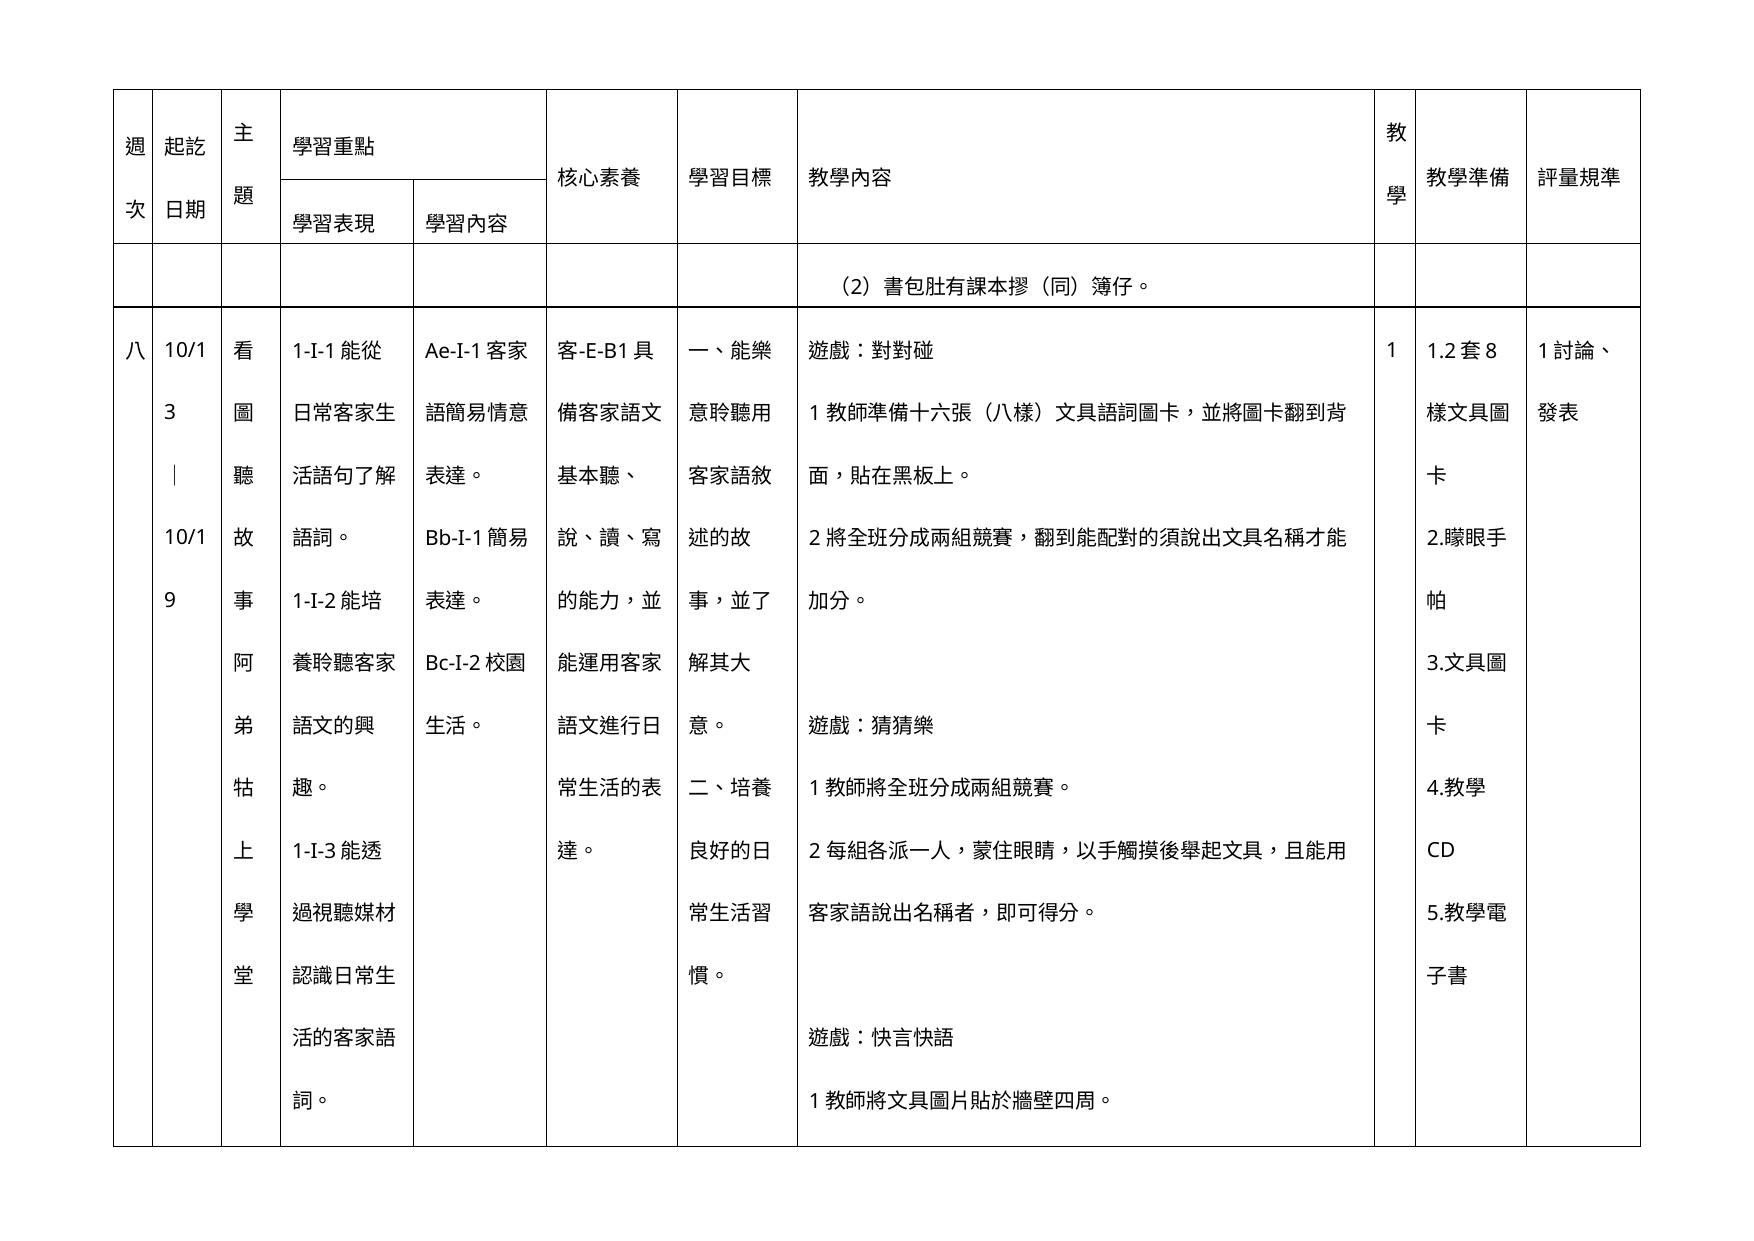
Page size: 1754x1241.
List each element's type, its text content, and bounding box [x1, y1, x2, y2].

table_cell Ae-I-1客家語簡易情意表達。 Bb-I-1簡易表達。 Bc-I-2校園生活。 [414, 308, 546, 1146]
table_header 學習重點 [281, 90, 546, 179]
table_header 教學節數 [1375, 90, 1415, 243]
table_header 核心素養 [547, 90, 677, 243]
table_cell [547, 244, 677, 306]
table_cell 客-E-B1具備客家語文基本聽、說、讀、寫的能力，並能運用客家語文進行日常生活的表達。 [547, 308, 677, 1146]
table_cell 10/13 ｜ 10/19 [153, 308, 221, 1146]
table_cell 一、能樂意聆聽用客家語敘述的故事，並了解其大意。 二、培養良好的日常生活習慣。 [678, 308, 797, 1146]
table_cell 遊戲：對對碰 1 教師準備十六張（八樣）文具語詞圖卡，並將圖卡翻到背面，貼在黑板上。 2 將全班分成兩組競賽，翻到能配對的須說出文具名稱才能加分。 遊戲：猜猜樂 1教師將全班分成兩組競賽。 2 每組各派一人，蒙住眼睛，以手觸摸後舉起文具，且能用客家語說出名稱者，即可得分。 遊戲：快言快語 1教師將文具圖片貼於牆壁四周。 [798, 308, 1374, 1146]
table_cell [281, 244, 413, 306]
table_cell 1.2套8樣文具圖卡 2.矇眼手帕 3.文具圖卡 4.教學CD 5.教學電子書 [1416, 308, 1526, 1146]
table_cell [678, 244, 797, 306]
table_cell （2）書包肚有課本摎（同）簿仔。 [798, 244, 1374, 306]
table_header 週次 [114, 90, 152, 243]
table_cell [153, 244, 221, 306]
table_cell [1416, 244, 1526, 306]
table_cell [1527, 244, 1640, 306]
table_cell 學習表現 [281, 180, 413, 243]
table_cell [414, 244, 546, 306]
table_cell 1-I-1能從日常客家生活語句了解語詞。 1-I-2能培養聆聽客家語文的興趣。 1-I-3能透過視聽媒材認識日常生活的客家語詞。 [281, 308, 413, 1146]
table_header 主題與單元名稱 [222, 90, 280, 243]
table_header 評量規準 [1527, 90, 1640, 243]
table_header 教學內容 [798, 90, 1374, 243]
table_cell 八 [114, 308, 152, 1146]
table_cell 學習內容 [414, 180, 546, 243]
table_header 起訖日期 [153, 90, 221, 243]
table_cell 看圖聽故事 阿弟牯上學堂 [222, 308, 280, 1146]
table_header 學習目標 [678, 90, 797, 243]
table_cell 看圖聽故事 阿弟牯上學堂 [222, 244, 280, 306]
table_cell [114, 244, 152, 306]
table_cell 1 [1375, 308, 1415, 1146]
table_cell 1討論、發表 [1527, 308, 1640, 1146]
table_cell 1 [1375, 244, 1415, 306]
table_header 教學準備 [1416, 90, 1526, 243]
